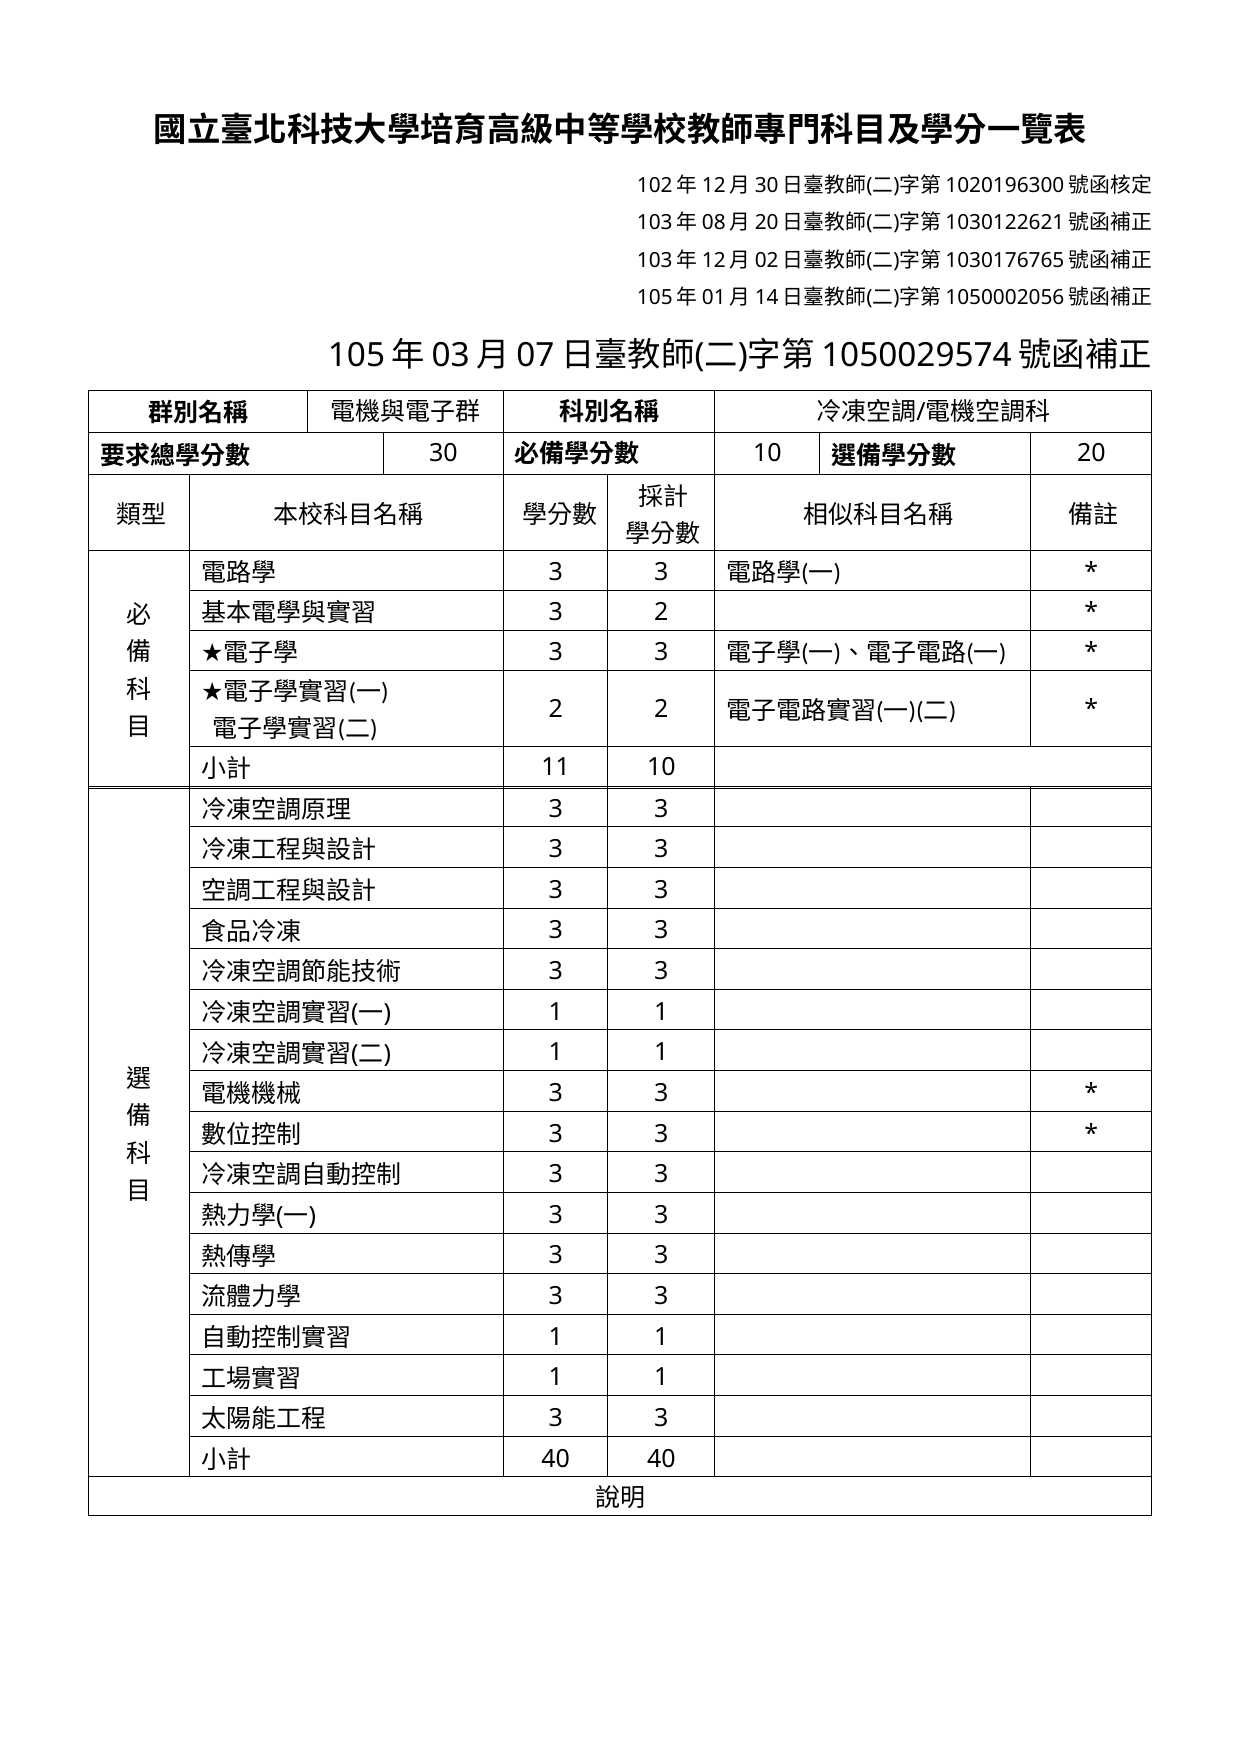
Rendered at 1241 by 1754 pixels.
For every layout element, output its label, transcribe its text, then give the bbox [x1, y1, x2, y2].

table_header 科別名稱 [504, 391, 714, 432]
table_cell 3 [608, 1234, 714, 1273]
table_cell 數位控制 [190, 1112, 503, 1151]
table_cell [1031, 1030, 1151, 1070]
table_cell 3 [504, 1396, 607, 1436]
table_cell 3 [504, 909, 607, 948]
table_cell 食品冷凍 [190, 909, 503, 948]
table_cell ★電子學 [190, 631, 503, 670]
table_cell 20 [1031, 433, 1151, 474]
table_cell 1 [504, 1030, 607, 1070]
table_cell [1031, 1315, 1151, 1354]
table_cell 3 [608, 631, 714, 670]
table_cell 電路學(一) [715, 551, 1030, 590]
table_cell 太陽能工程 [190, 1396, 503, 1436]
table_cell 3 [608, 949, 714, 989]
table_cell [715, 827, 1030, 867]
table_cell 工場實習 [190, 1355, 503, 1395]
table_cell [1031, 1355, 1151, 1395]
table_cell [1031, 1437, 1151, 1476]
table_cell 3 [608, 1112, 714, 1151]
text 102年12月30日臺教師(二)字第1020196300號函核定 [89, 164, 1152, 202]
table_cell 必 備 科 目 [89, 551, 189, 786]
table_cell 1 [504, 990, 607, 1029]
table_cell 40 [608, 1437, 714, 1476]
table_header 冷凍空調/電機空調科 [715, 391, 1151, 432]
table_cell 選 備 科 目 [89, 789, 189, 1476]
table_cell 3 [504, 1112, 607, 1151]
table_cell 類型 [89, 475, 189, 550]
table_cell 3 [608, 909, 714, 948]
table_cell [715, 868, 1030, 907]
table_cell [1031, 1234, 1151, 1273]
table_cell 冷凍空調實習(二) [190, 1030, 503, 1070]
table_cell 2 [504, 671, 607, 746]
table_cell 3 [504, 868, 607, 907]
table_cell [1031, 1396, 1151, 1436]
table_cell [715, 909, 1030, 948]
table_cell [715, 1234, 1030, 1273]
table_cell 熱力學(一) [190, 1193, 503, 1232]
table_cell 冷凍空調原理 [190, 789, 503, 826]
table_cell * [1031, 591, 1151, 630]
table_cell 自動控制實習 [190, 1315, 503, 1354]
table_cell 3 [504, 1152, 607, 1192]
table_cell 採計 學分數 [608, 475, 714, 550]
table_cell 3 [608, 1396, 714, 1436]
table_cell 3 [608, 1274, 714, 1314]
table_cell 基本電學與實習 [190, 591, 503, 630]
text 105年01月14日臺教師(二)字第1050002056號函補正 [89, 277, 1152, 314]
table_cell [715, 1274, 1030, 1314]
table_cell * [1031, 1112, 1151, 1151]
table_header 群別名稱 [89, 391, 307, 432]
table_cell * [1031, 671, 1151, 746]
table_cell ★電子學實習(一) 電子學實習(二) [190, 671, 503, 746]
table_cell [715, 1071, 1030, 1111]
table_cell 3 [504, 1274, 607, 1314]
table_cell 電路學 [190, 551, 503, 590]
table_cell 3 [608, 1193, 714, 1232]
table_cell * [1031, 631, 1151, 670]
table_cell 熱傳學 [190, 1234, 503, 1273]
text 103年12月02日臺教師(二)字第1030176765號函補正 [89, 239, 1152, 277]
table_cell 冷凍空調實習(一) [190, 990, 503, 1029]
table_header 電機與電子群 [308, 391, 503, 432]
table_cell 3 [608, 868, 714, 907]
table_cell 1 [608, 990, 714, 1029]
table_cell [1031, 827, 1151, 867]
table_cell [715, 1396, 1030, 1436]
table_cell [1031, 868, 1151, 907]
table_cell 10 [608, 747, 714, 786]
table_cell 備註 [1031, 475, 1151, 550]
table_cell [715, 1315, 1030, 1354]
table_cell 3 [504, 1193, 607, 1232]
table_cell 冷凍工程與設計 [190, 827, 503, 867]
table_cell 小計 [190, 1437, 503, 1476]
table_cell [715, 1193, 1030, 1232]
table_cell 2 [608, 591, 714, 630]
table_cell 學分數 [504, 475, 607, 550]
table_cell 3 [608, 789, 714, 826]
table_cell 11 [504, 747, 607, 786]
table_cell * [1031, 551, 1151, 590]
table_cell [1031, 1274, 1151, 1314]
text 國立臺北科技大學培育高級中等學校教師專門科目及學分一覽表 [89, 89, 1152, 164]
table_cell 1 [608, 1355, 714, 1395]
table_cell 3 [504, 631, 607, 670]
table_cell 要求總學分數 [89, 433, 383, 474]
table_cell [715, 1355, 1030, 1395]
table_cell 3 [608, 1071, 714, 1111]
table_cell [715, 949, 1030, 989]
table_cell 流體力學 [190, 1274, 503, 1314]
table_cell 1 [504, 1355, 607, 1395]
table_cell 3 [504, 949, 607, 989]
table_cell 必備學分數 [504, 433, 714, 474]
table_cell 電機機械 [190, 1071, 503, 1111]
table_cell 30 [384, 433, 503, 474]
table_cell 電子學(一)、電子電路(一) [715, 631, 1030, 670]
table_cell 40 [504, 1437, 607, 1476]
table_cell 2 [608, 671, 714, 746]
table_cell [1031, 909, 1151, 948]
table_cell 本校科目名稱 [190, 475, 503, 550]
table_cell 說明 [89, 1477, 1151, 1515]
table_cell [1031, 789, 1151, 826]
table_cell 小計 [190, 747, 503, 786]
table_cell [715, 1030, 1030, 1070]
table_cell 1 [608, 1030, 714, 1070]
table_cell [715, 591, 1030, 630]
text 105年03月07日臺教師(二)字第1050029574號函補正 [89, 314, 1152, 389]
table_cell 1 [504, 1315, 607, 1354]
table_cell [715, 990, 1030, 1029]
table_cell 電子電路實習(一)(二) [715, 671, 1030, 746]
table_cell 冷凍空調自動控制 [190, 1152, 503, 1192]
table_cell 1 [608, 1315, 714, 1354]
table_cell 3 [608, 1152, 714, 1192]
table_cell [715, 747, 1151, 786]
table_cell 相似科目名稱 [715, 475, 1030, 550]
table_cell 空調工程與設計 [190, 868, 503, 907]
table_cell [1031, 990, 1151, 1029]
table_cell 3 [504, 789, 607, 826]
table_cell * [1031, 1071, 1151, 1111]
table_cell 3 [504, 1234, 607, 1273]
table_cell [715, 1152, 1030, 1192]
table_cell 選備學分數 [820, 433, 1030, 474]
table_cell 3 [504, 827, 607, 867]
table_cell [1031, 1152, 1151, 1192]
table_cell [715, 789, 1030, 826]
table_cell 冷凍空調節能技術 [190, 949, 503, 989]
text 103年08月20日臺教師(二)字第1030122621號函補正 [89, 202, 1152, 239]
table_cell 3 [608, 827, 714, 867]
table_cell [1031, 1193, 1151, 1232]
table_cell [1031, 949, 1151, 989]
table_cell 3 [504, 1071, 607, 1111]
table_cell [715, 1437, 1030, 1476]
table_cell 3 [608, 551, 714, 590]
table_cell 3 [504, 591, 607, 630]
table_cell [715, 1112, 1030, 1151]
table_cell 3 [504, 551, 607, 590]
table_cell 10 [715, 433, 819, 474]
